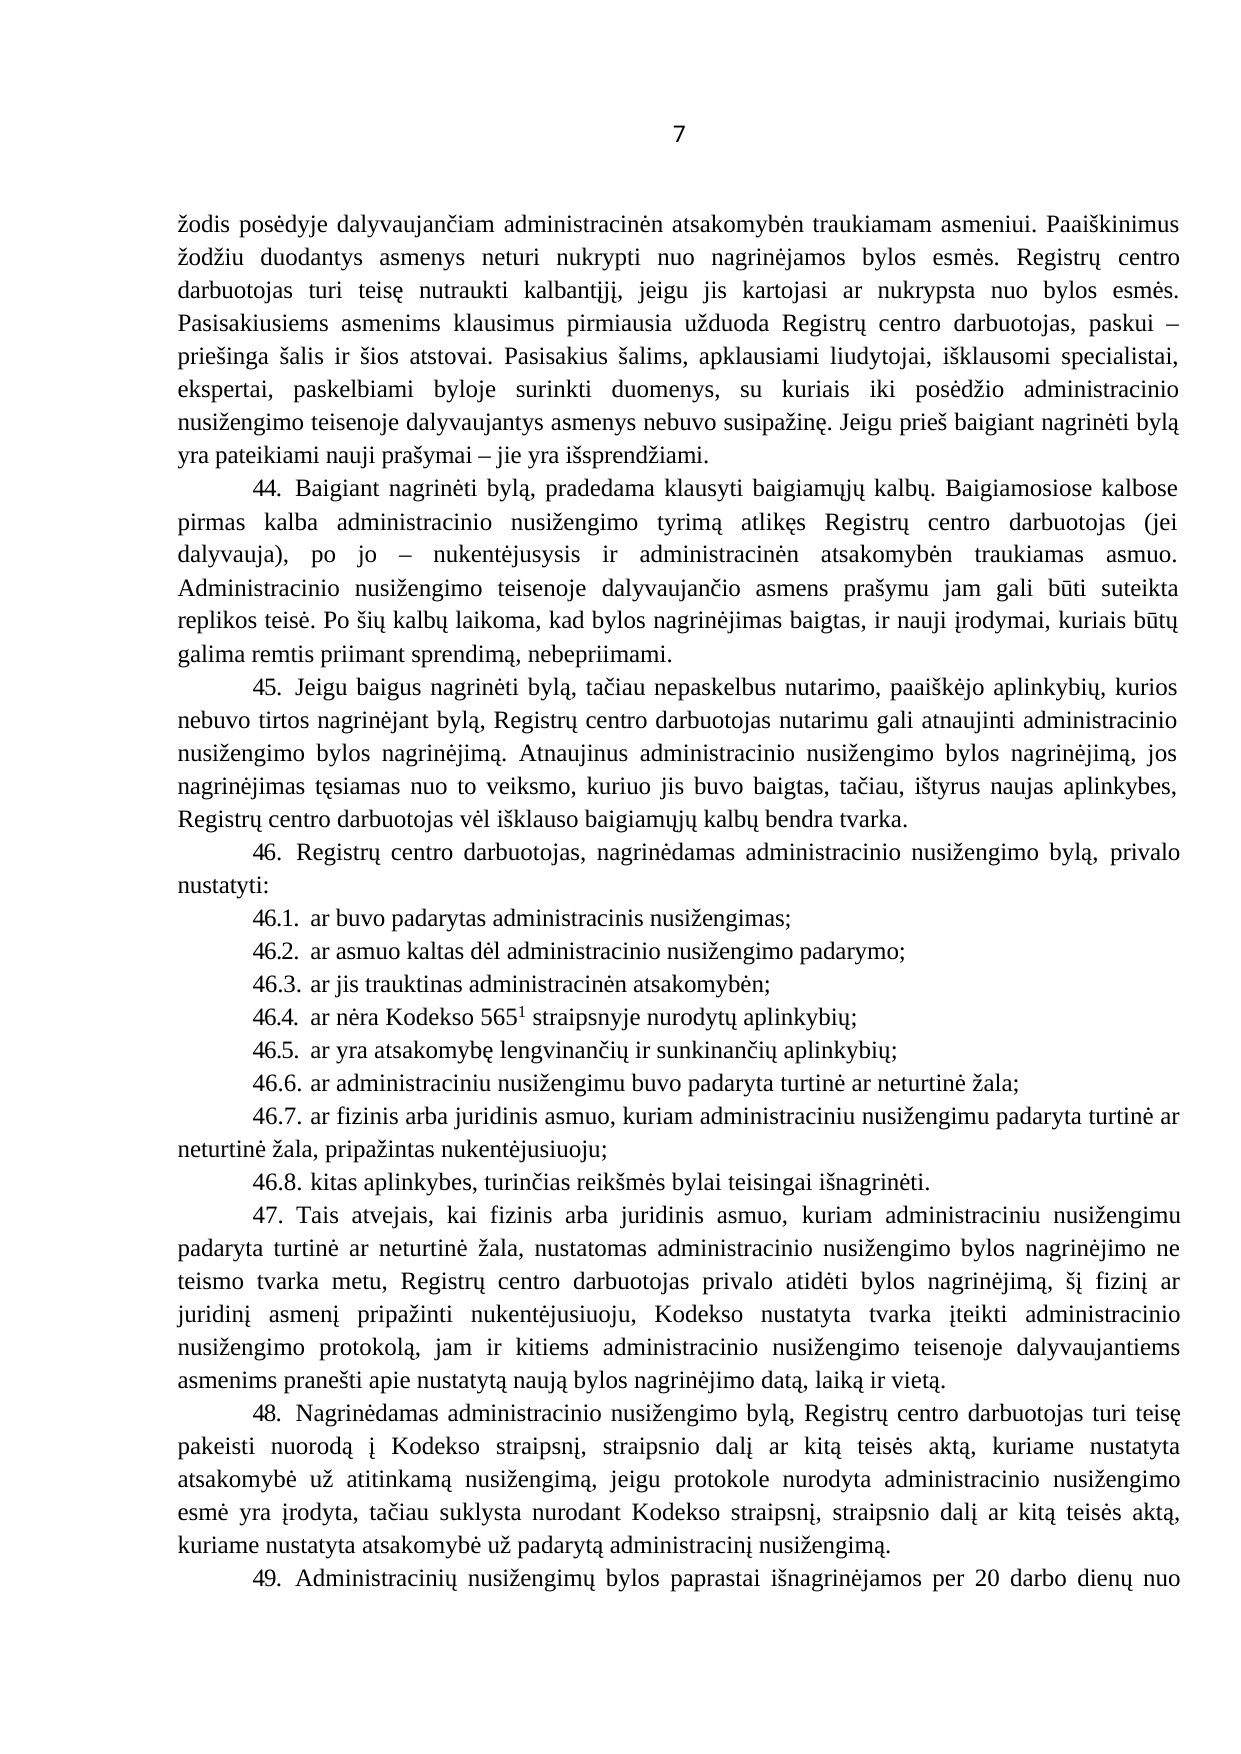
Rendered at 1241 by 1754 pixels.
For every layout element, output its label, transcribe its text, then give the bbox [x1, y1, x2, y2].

text 48. Nagrinėdamas administracinio nusižengimo bylą, Registrų centro darbuotojas turi teisę pakeisti nuorodą į Kodekso straipsnį, straipsnio dalį ar kitą teisės aktą, kuriame nustatyta atsakomybė už atitinkamą nusižengimą, jeigu protokole nurodyta administracinio nusižengimo esmė yra įrodyta, tačiau suklysta nurodant Kodekso straipsnį, straipsnio dalį ar kitą teisės aktą, kuriame nustatyta atsakomybė už padarytą administracinį nusižengimą. [177, 1398, 1181, 1559]
text 46.6. ar administraciniu nusižengimu buvo padaryta turtinė ar neturtinė žala; [177, 1068, 1181, 1097]
text 46.8. kitas aplinkybes, turinčias reikšmės bylai teisingai išnagrinėti. [177, 1167, 1181, 1196]
text 46. Registrų centro darbuotojas, nagrinėdamas administracinio nusižengimo bylą, privalo nustatyti: [177, 837, 1180, 898]
text 45. Jeigu baigus nagrinėti bylą, tačiau nepaskelbus nutarimo, paaiškėjo aplinkybių, kurios nebuvo tirtos nagrinėjant bylą, Registrų centro darbuotojas nutarimu gali atnaujinti administracinio nusižengimo bylos nagrinėjimą. Atnaujinus administracinio nusižengimo bylos nagrinėjimą, jos nagrinėjimas tęsiamas nuo to veiksmo, kuriuo jis buvo baigtas, tačiau, ištyrus naujas aplinkybes, Registrų centro darbuotojas vėl išklauso baigiamųjų kalbų bendra tvarka. [177, 672, 1178, 832]
text 47. Tais atvejais, kai fizinis arba juridinis asmuo, kuriam administraciniu nusižengimu padaryta turtinė ar neturtinė žala, nustatomas administracinio nusižengimo bylos nagrinėjimo ne teismo tvarka metu, Registrų centro darbuotojas privalo atidėti bylos nagrinėjimą, šį fizinį ar juridinį asmenį pripažinti nukentėjusiuoju, Kodekso nustatyta tvarka įteikti administracinio nusižengimo protokolą, jam ir kitiems administracinio nusižengimo teisenoje dalyvaujantiems asmenims pranešti apie nustatytą naują bylos nagrinėjimo datą, laiką ir vietą. [177, 1200, 1181, 1394]
text 46.5. ar yra atsakomybę lengvinančių ir sunkinančių aplinkybių; [177, 1035, 1181, 1064]
text žodis posėdyje dalyvaujančiam administracinėn atsakomybėn traukiamam asmeniui. Paaiškinimus žodžiu duodantys asmenys neturi nukrypti nuo nagrinėjamos bylos esmės. Registrų centro darbuotojas turi teisę nutraukti kalbantįjį, jeigu jis kartojasi ar nukrypsta nuo bylos esmės. Pasisakiusiems asmenims klausimus pirmiausia užduoda Registrų centro darbuotojas, paskui – priešinga šalis ir šios atstovai. Pasisakius šalims, apklausiami liudytojai, išklausomi specialistai, ekspertai, paskelbiami byloje surinkti duomenys, su kuriais iki posėdžio administracinio nusižengimo teisenoje dalyvaujantys asmenys nebuvo susipažinę. Jeigu prieš baigiant nagrinėti bylą yra pateikiami nauji prašymai – jie yra išsprendžiami. [177, 209, 1180, 469]
text 46.2. ar asmuo kaltas dėl administracinio nusižengimo padarymo; [177, 936, 1181, 964]
text 46.3. ar jis trauktinas administracinėn atsakomybėn; [177, 969, 1181, 998]
text 46.1. ar buvo padarytas administracinis nusižengimas; [177, 903, 1181, 932]
text 46.7. ar fizinis arba juridinis asmuo, kuriam administraciniu nusižengimu padaryta turtinė ar neturtinė žala, pripažintas nukentėjusiuoju; [177, 1101, 1181, 1163]
text 44. Baigiant nagrinėti bylą, pradedama klausyti baigiamųjų kalbų. Baigiamosiose kalbose pirmas kalba administracinio nusižengimo tyrimą atlikęs Registrų centro darbuotojas (jei dalyvauja), po jo – nukentėjusysis ir administracinėn atsakomybėn traukiamas asmuo. Administracinio nusižengimo teisenoje dalyvaujančio asmens prašymu jam gali būti suteikta replikos teisė. Po šių kalbų laikoma, kad bylos nagrinėjimas baigtas, ir nauji įrodymai, kuriais būtų galima remtis priimant sprendimą, nebepriimami. [177, 473, 1179, 667]
text 46.4. ar nėra Kodekso 5651 straipsnyje nurodytų aplinkybių; [177, 1002, 1181, 1031]
text 49. Administracinių nusižengimų bylos paprastai išnagrinėjamos per 20 darbo dienų nuo [177, 1563, 1181, 1592]
